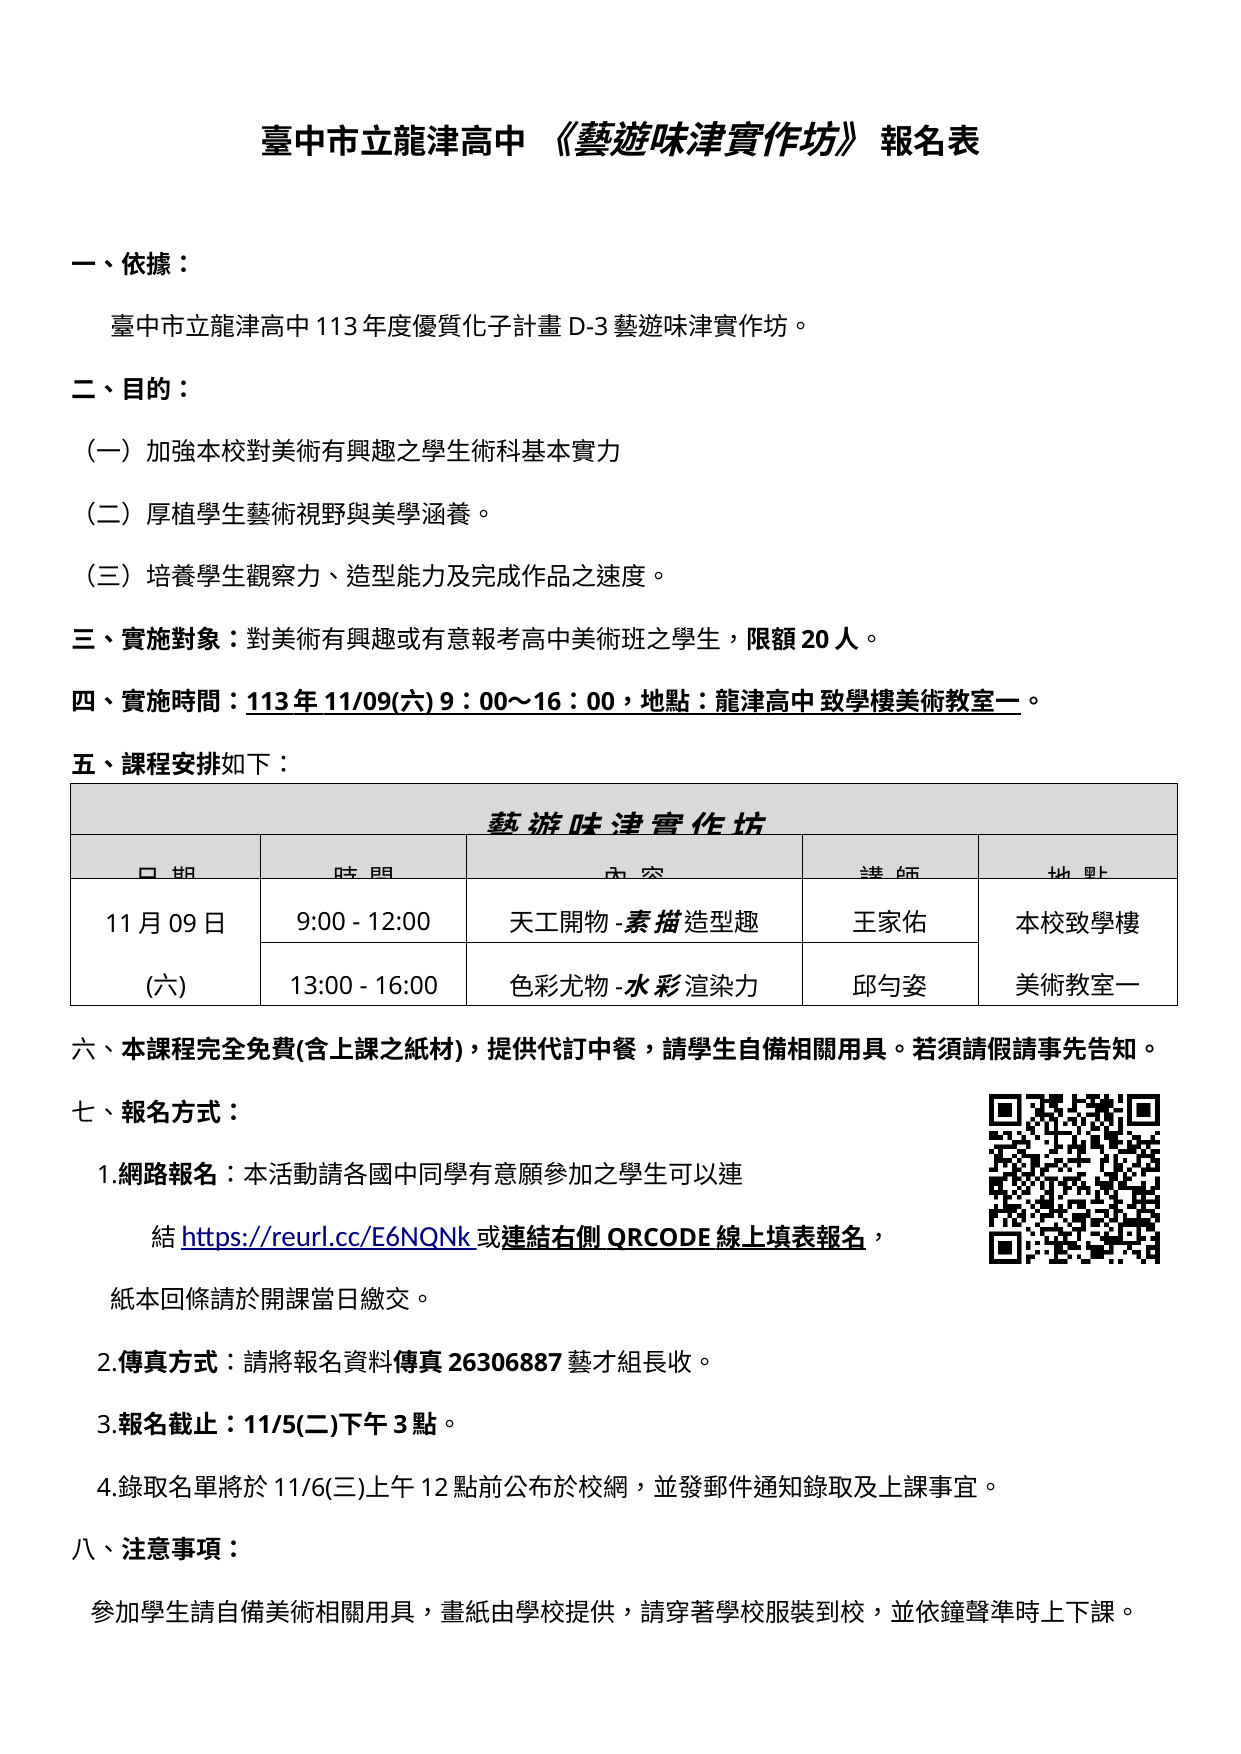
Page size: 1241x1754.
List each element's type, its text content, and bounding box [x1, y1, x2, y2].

text 四、實施時間：113年11/09(六) 9：00～16：00，地點：龍津高中 致學樓美術教室一。 [71, 658, 1169, 721]
text 七、報名方式： [71, 1069, 1169, 1131]
table_cell 13:00 - 16:00 [261, 943, 466, 1005]
text 臺中市立龍津高中113年度優質化子計畫D-3藝遊味津實作坊。 [71, 283, 1169, 346]
table_cell 地 點 [979, 835, 1177, 878]
table_cell 時 間 [342, 871, 352, 878]
table_cell 日 期 [71, 835, 260, 878]
text 六、本課程完全免費(含上課之紙材)，提供代訂中餐，請學生自備相關用具。若須請假請事先告知。 [71, 1006, 1169, 1069]
table_cell 本校致學樓 美術教室一 [979, 879, 1177, 1005]
text 1.網路報名：本活動請各國中同學有意願參加之學生可以連結https://reurl.cc/E6NQNk或連結右側QRCODE線上填表報名， [71, 1131, 979, 1256]
text 2.傳真方式：請將報名資料傳真26306887藝才組長收。 [71, 1319, 1169, 1381]
table_cell 王家佑 [803, 879, 978, 942]
text （二）厚植學生藝術視野與美學涵養。 [71, 471, 1169, 533]
text 八、注意事項： [71, 1506, 1169, 1569]
text 臺中市立龍津高中 《藝遊味津實作坊》 報名表 [71, 96, 1169, 158]
table_cell 講 師 [803, 835, 978, 878]
text 二、目的： [71, 346, 1169, 408]
table_cell 天工開物 -素 描 造型趣 [467, 879, 802, 942]
table_cell 11月09日 (六) [71, 879, 260, 1005]
table_cell 邱勻姿 [803, 943, 978, 1005]
text 參加學生請自備美術相關用具，畫紙由學校提供，請穿著學校服裝到校，並依鐘聲準時上下課。 [71, 1569, 1169, 1631]
table_cell 日 期 [141, 870, 154, 876]
table_cell 時 間 [261, 835, 466, 878]
text 一、依據： [71, 221, 1169, 283]
table_header 藝 遊 味 津 實 作 坊 [71, 784, 1177, 834]
text （一）加強本校對美術有興趣之學生術科基本實力 [71, 408, 1169, 471]
text 三、實施對象：對美術有興趣或有意報考高中美術班之學生，限額20人。 [71, 596, 1169, 658]
text 五、課程安排如下： [71, 721, 1169, 783]
table_cell 內 容 [467, 835, 802, 878]
text 紙本回條請於開課當日繳交。 [71, 1256, 1169, 1319]
text （三）培養學生觀察力、造型能力及完成作品之速度。 [71, 533, 1169, 596]
text 4.錄取名單將於11/6(三)上午12點前公布於校網，並發郵件通知錄取及上課事宜。 [71, 1444, 1169, 1506]
text 3.報名截止：11/5(二)下午3點。 [71, 1381, 1169, 1444]
table_cell 9:00 - 12:00 [261, 879, 466, 942]
table_cell 色彩尤物 -水 彩 渲染力 [467, 943, 802, 1005]
